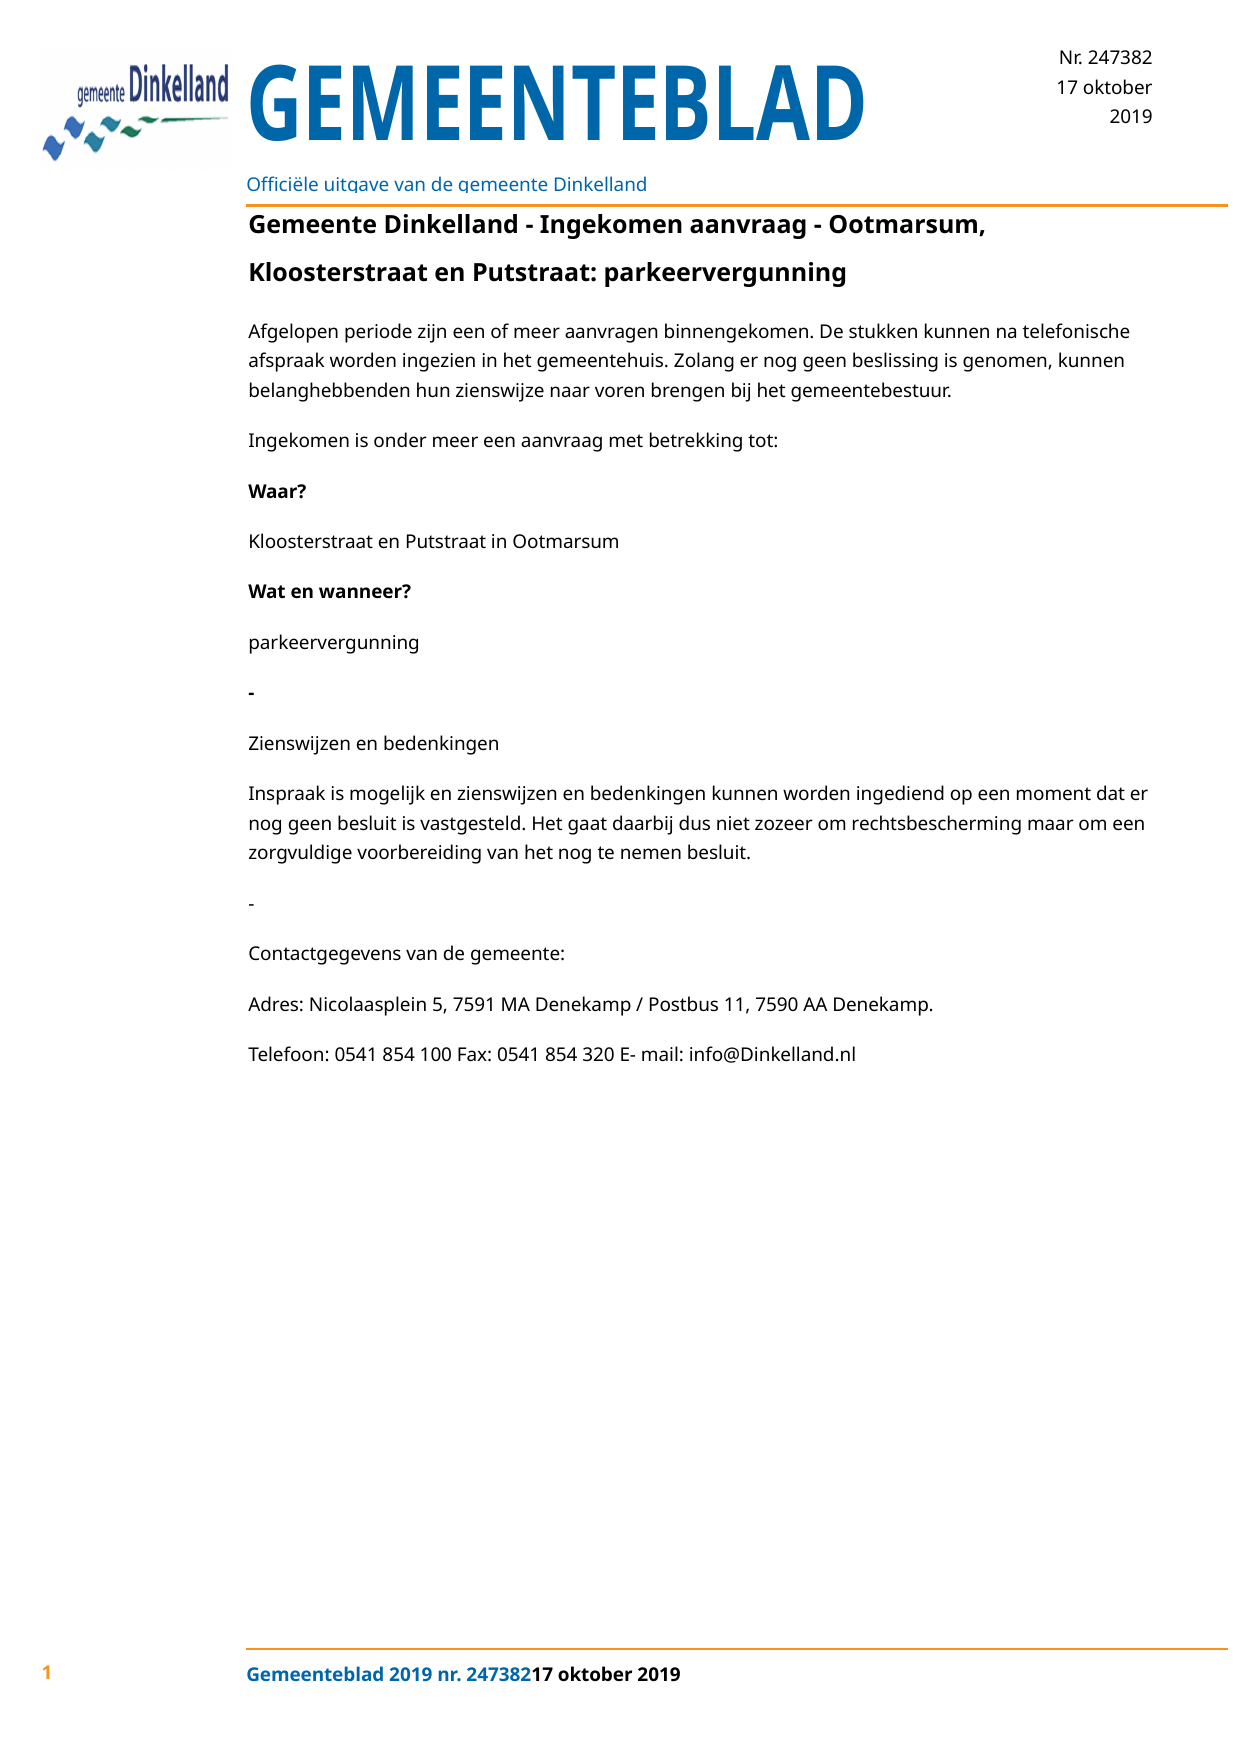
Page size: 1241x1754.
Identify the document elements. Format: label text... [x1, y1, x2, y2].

text Wat en wanneer? [248, 579, 1152, 604]
text - [248, 679, 1152, 705]
text Kloosterstraat en Putstraat in Ootmarsum [248, 528, 1152, 554]
text Gemeente Dinkelland - Ingekomen aanvraag - Ootmarsum, Kloosterstraat en Putstraat: parkeervergunning [248, 207, 1152, 288]
text Ingekomen is onder meer een aanvraag met betrekking tot: [248, 427, 1152, 453]
text Afgelopen periode zijn een of meer aanvragen binnengekomen. De stukken kunnen na telefonische afspraak worden ingezien in het gemeentehuis. Zolang er nog geen beslissing is genomen, kunnen belanghebbenden hun zienswijze naar voren brengen bij het gemeentebestuur. [248, 318, 1152, 403]
text Adres: Nicolaasplein 5, 7591 MA Denekamp / Postbus 11, 7590 AA Denekamp. [248, 991, 1152, 1017]
picture [41, 47, 231, 172]
text Waar? [248, 478, 1152, 504]
text parkeervergunning [248, 629, 1152, 655]
text Contactgegevens van de gemeente: [248, 940, 1152, 966]
text Zienswijzen en bedenkingen [248, 730, 1152, 756]
text Telefoon: 0541 854 100 Fax: 0541 854 320 E- mail: info@Dinkelland.nl [248, 1041, 1152, 1067]
text Inspraak is mogelijk en zienswijzen en bedenkingen kunnen worden ingediend op een moment dat er nog geen besluit is vastgesteld. Het gaat daarbij dus niet zozeer om rechtsbescherming maar om een zorgvuldige voorbereiding van het nog te nemen besluit. [248, 780, 1152, 865]
text - [248, 890, 1152, 916]
